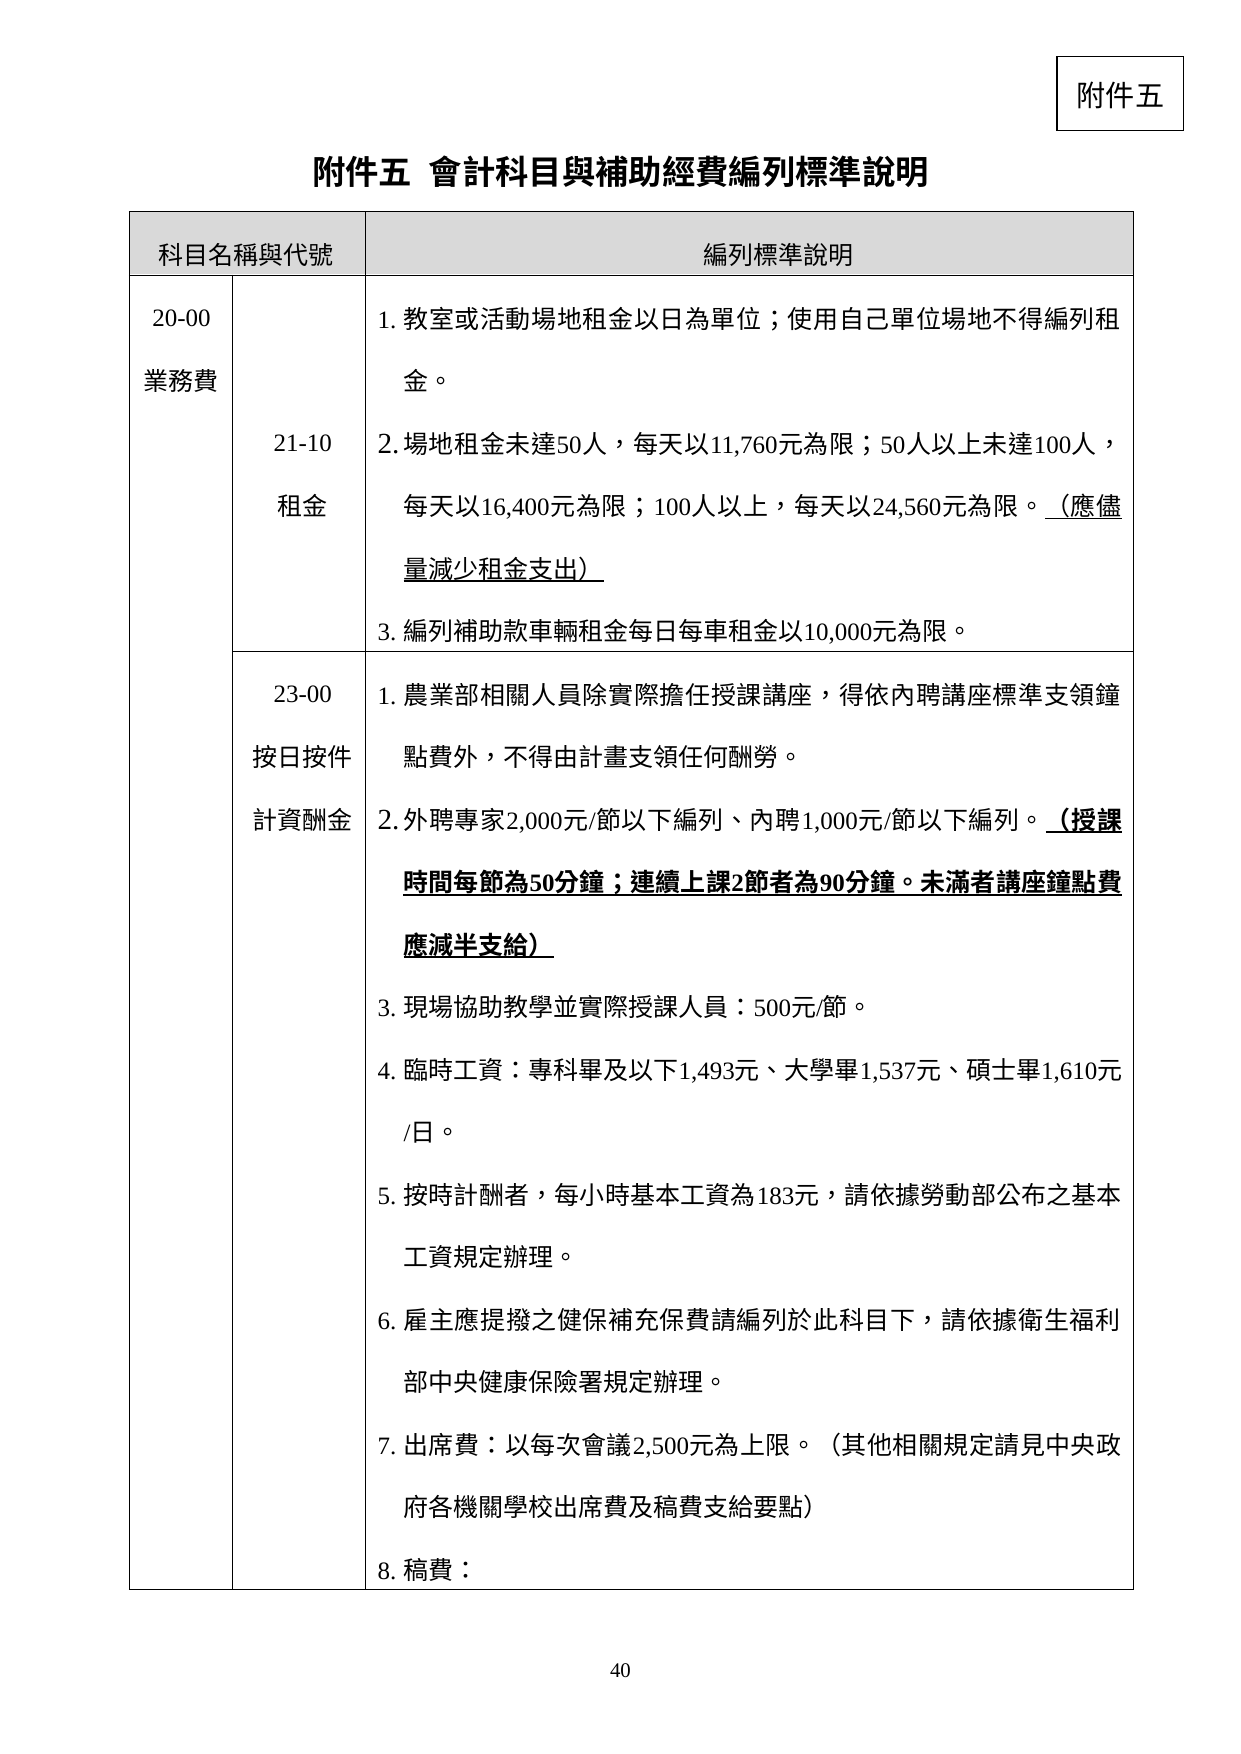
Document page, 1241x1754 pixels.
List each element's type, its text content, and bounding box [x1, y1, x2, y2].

text 附件五 [1072, 64, 1168, 117]
table_cell 23-00 按日按件 計資酬金 [233, 652, 365, 1589]
table_header 科目名稱與代號 [130, 212, 365, 274]
subtitle [1058, 57, 1183, 130]
table_cell 21-10 租金 [233, 276, 365, 651]
table_header 編列標準說明 [366, 212, 1133, 274]
table_cell 農業部相關人員除實際擔任授課講座，得依內聘講座標準支領鐘點費外，不得由計畫支領任何酬勞。 外聘專家2,000元/節以下編列、內聘1,000元/節以下編列。（授課時間每節為50分鐘；連續上課2節者為90分鐘。未滿者講座鐘點費應減半支給） 現場協助教學並實際授課人員：500元/節。 臨時工資：專科畢及以下1,493元、大學畢1,537元、碩士畢1,610元/日。 按時計酬者，每小時基本工資為183元，請依據勞動部公布之基本工資規定辦理。 雇主應提撥之健保補充保費請編列於此科目下，請依據衛生福利部中央健康保險署規定辦理。 出席費：以每次會議2,500元為上限。（其他相關規定請見中央政府各機關學校出席費及稿費支給要點） 稿費： (1)撰稿：1,100元至1,600元/每千字。 (2)審查費：中文300元至380元/每千字或1,220元至1,830元/每件。 (3)譯稿、潤稿、整冊書籍濃縮、編稿、圖片使用、圖片版權、設計完稿，以及審查 圖片、海報、宣傳摺頁等：由各機關學校依政府採購法相關規定，或本於權責自訂基準辦理。 （其他相關規定請見中央政府各機關學校出席費及稿費支給要點；受補助單位內人員不得支領稿費） [366, 652, 1133, 1589]
table_cell 教室或活動場地租金以日為單位；使用自己單位場地不得編列租金。 場地租金未達50人，每天以11,760元為限；50人以上未達100人，每天以16,400元為限；100人以上，每天以24,560元為限。（應儘量減少租金支出） 編列補助款車輛租金每日每車租金以10,000元為限。 [366, 276, 1133, 651]
subtitle 附件五 會計科目與補助經費編列標準說明 [118, 129, 1122, 191]
table_cell 20-00 業務費 [130, 276, 232, 1589]
